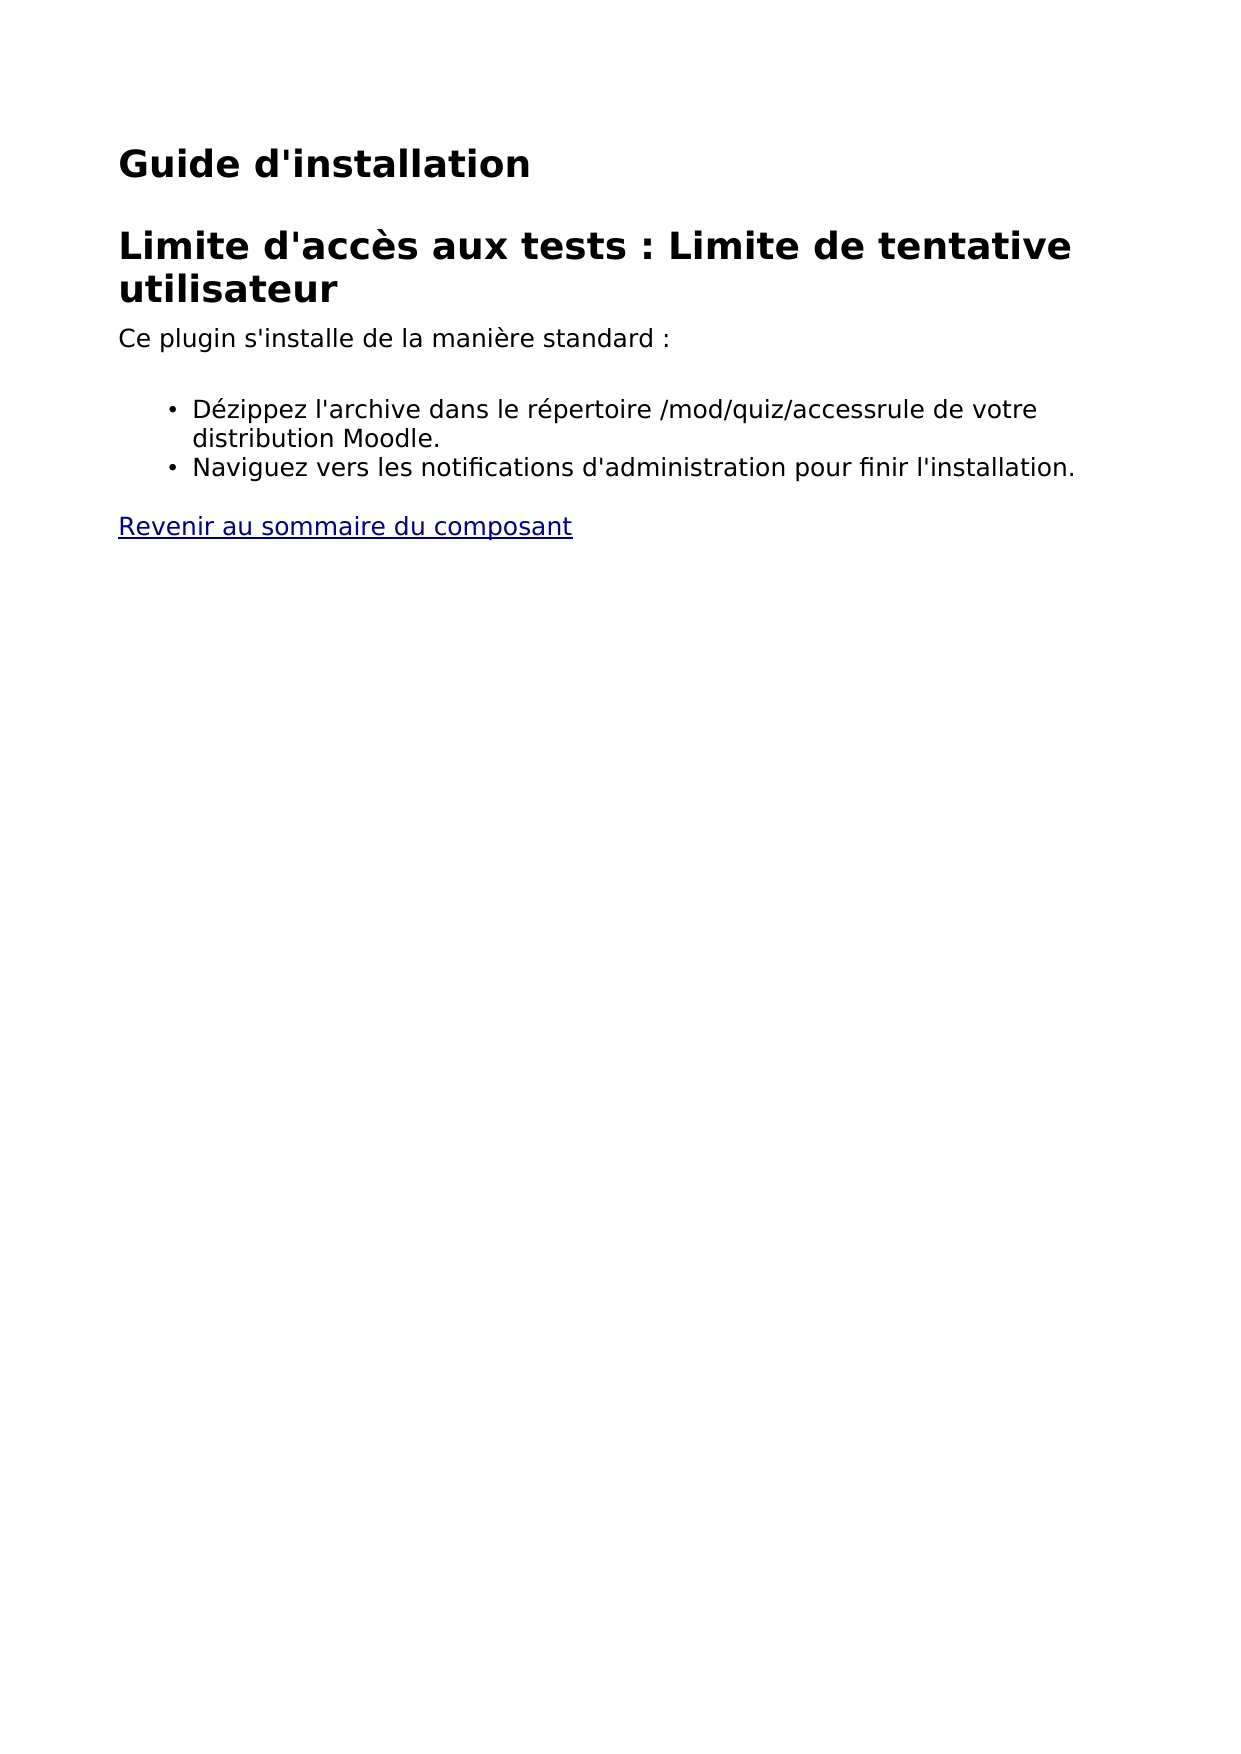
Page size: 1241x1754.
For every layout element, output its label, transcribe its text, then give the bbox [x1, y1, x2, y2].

text Ce plugin s'installe de la manière standard : [118, 324, 1122, 353]
text Revenir au sommaire du composant [118, 512, 1122, 541]
subtitle Guide d'installation [118, 143, 1122, 187]
list Naviguez vers les notifications d'administration pour finir l'installation. [177, 453, 1122, 483]
subtitle Limite d'accès aux tests : Limite de tentative utilisateur [118, 224, 1122, 312]
list Dézippez l'archive dans le répertoire /mod/quiz/accessrule de votre distribution Moodle. [177, 395, 1122, 453]
